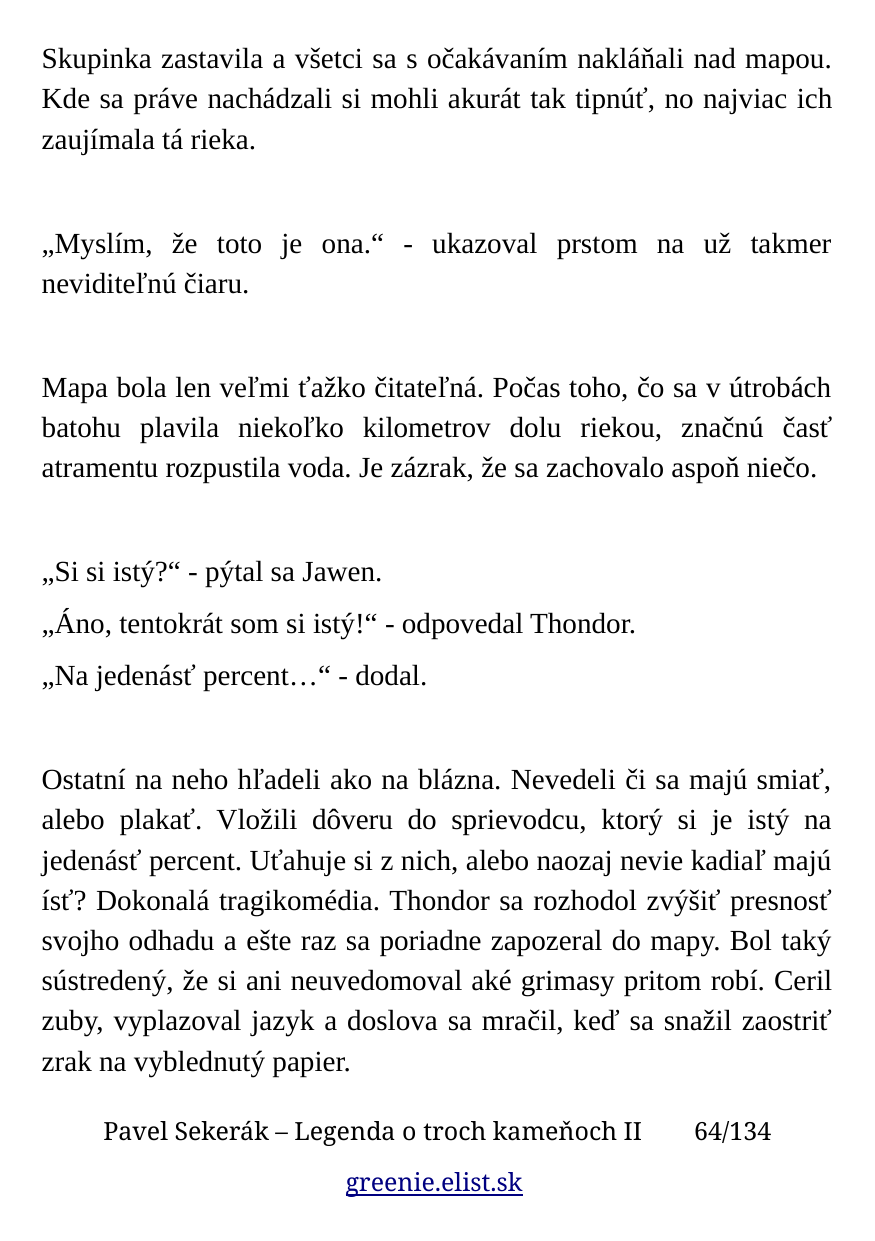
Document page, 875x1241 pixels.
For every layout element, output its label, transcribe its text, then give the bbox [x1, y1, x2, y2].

text „Áno, tentokrát som si istý!“ - odpovedal Thondor. [41, 606, 833, 640]
text Mapa bola len veľmi ťažko čitateľná. Počas toho, čo sa v útrobách batohu plavila niekoľko kilometrov dolu riekou, značnú časť atramentu rozpustila voda. Je zázrak, že sa zachovalo aspoň niečo. [41, 370, 833, 484]
text „Si si istý?“ - pýtal sa Jawen. [41, 554, 833, 588]
text „Myslím, že toto je ona.“ - ukazoval prstom na už takmer neviditeľnú čiaru. [41, 226, 833, 299]
text „Na jedenásť percent…“ - dodal. [41, 658, 833, 692]
text Ostatní na neho hľadeli ako na blázna. Nevedeli či sa majú smiať, alebo plakať. Vložili dôveru do sprievodcu, ktorý si je istý na jedenásť percent. Uťahuje si z nich, alebo naozaj nevie kadiaľ majú ísť? Dokonalá tragikomédia. Thondor sa rozhodol zvýšiť presnosť svojho odhadu a ešte raz sa poriadne zapozeral do mapy. Bol taký sústredený, že si ani neuvedomoval aké grimasy pritom robí. Ceril zuby, vyplazoval jazyk a doslova sa mračil, keď sa snažil zaostriť zrak na vyblednutý papier. [41, 762, 833, 1077]
text Skupinka zastavila a všetci sa s očakávaním nakláňali nad mapou. Kde sa práve nachádzali si mohli akurát tak tipnúť, no najviac ich zaujímala tá rieka. [41, 41, 833, 155]
